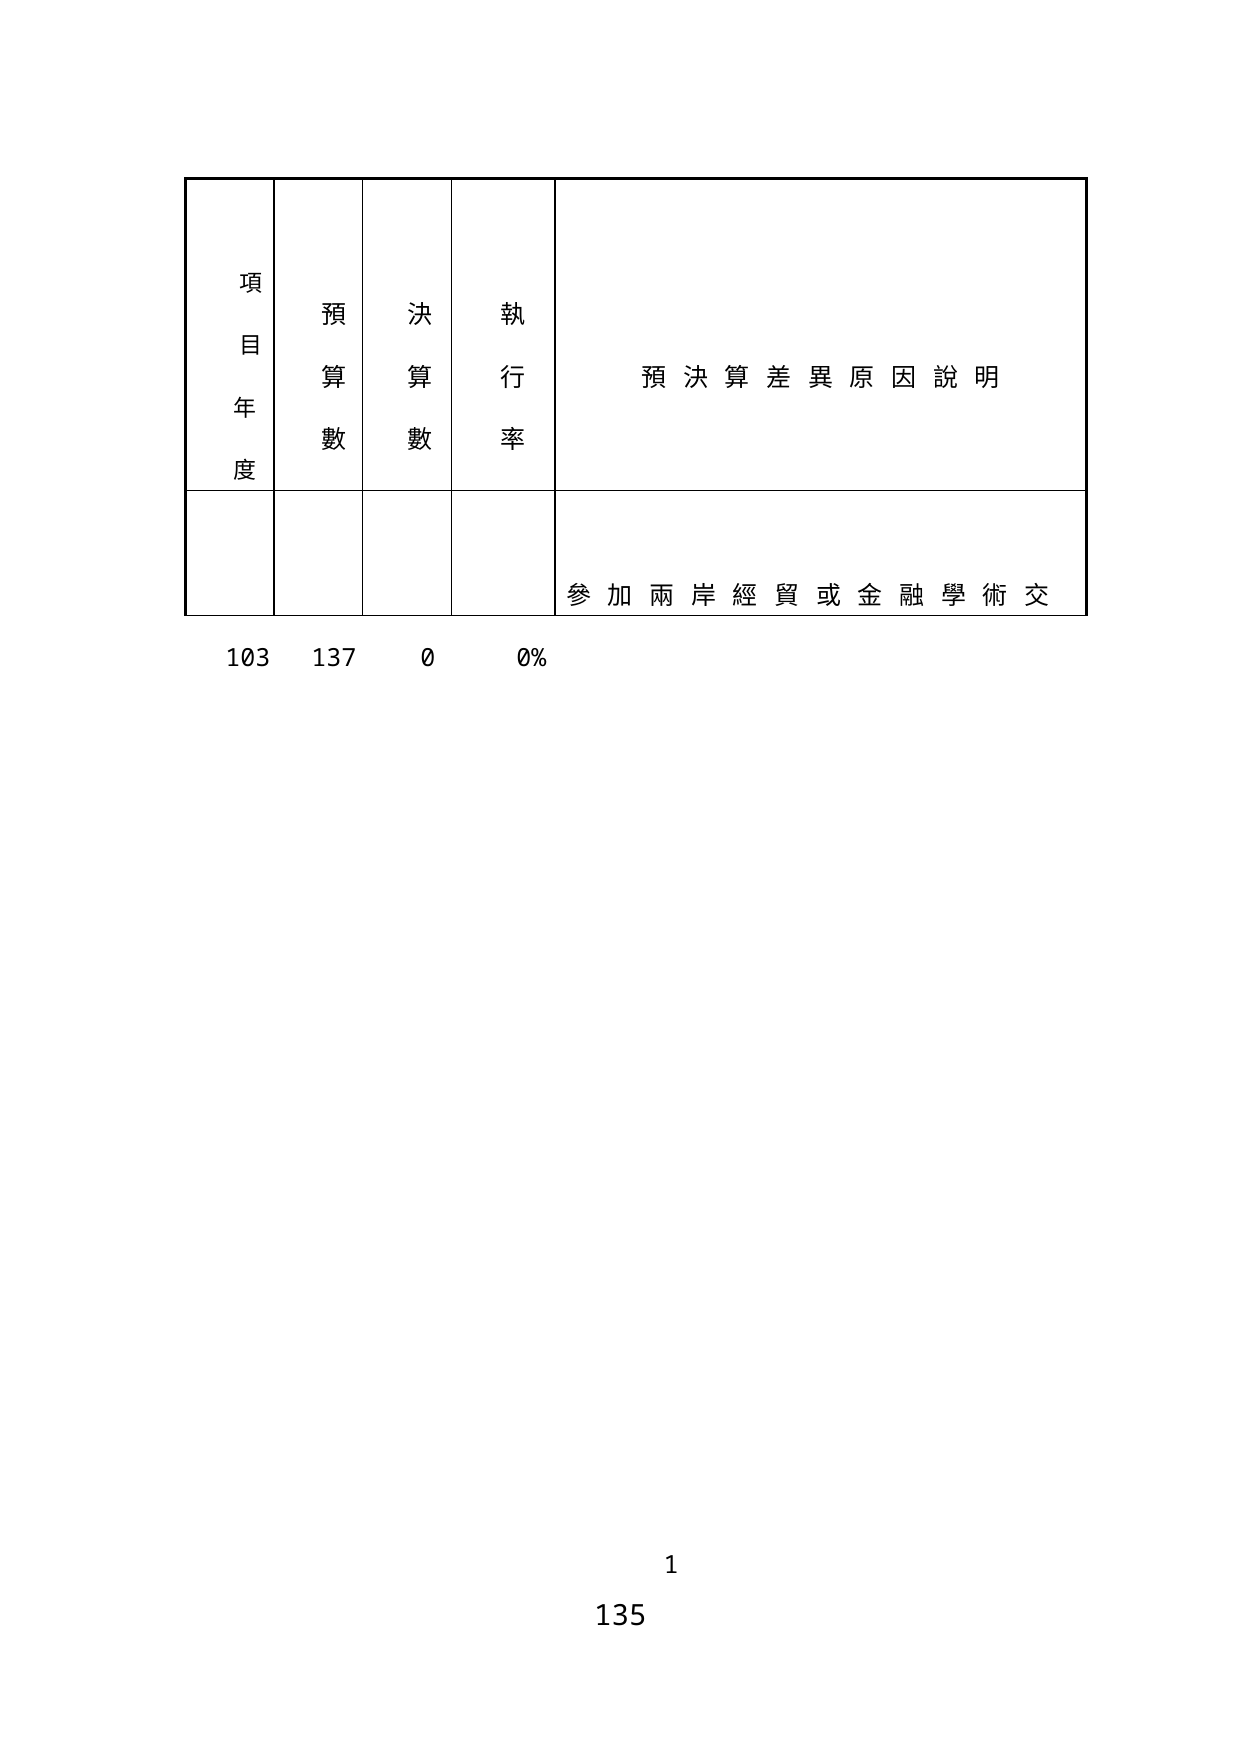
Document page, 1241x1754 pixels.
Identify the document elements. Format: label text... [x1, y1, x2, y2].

table_header 預算數 [275, 180, 362, 490]
table_cell 0% [452, 491, 554, 615]
table_header 決算數 [363, 180, 451, 490]
table_cell 0 [363, 491, 451, 615]
table_header 項目 年度 [187, 180, 273, 490]
table_cell 137 [275, 491, 362, 615]
table_cell 103 [187, 491, 273, 615]
table_cell 參加兩岸經貿或金融學術交流研討會計畫相關費用，由子公司臺灣銀行支應。 [556, 491, 1085, 615]
table_header 預決算差異原因說明 [556, 180, 1085, 490]
table_header 執行率 [452, 180, 554, 490]
